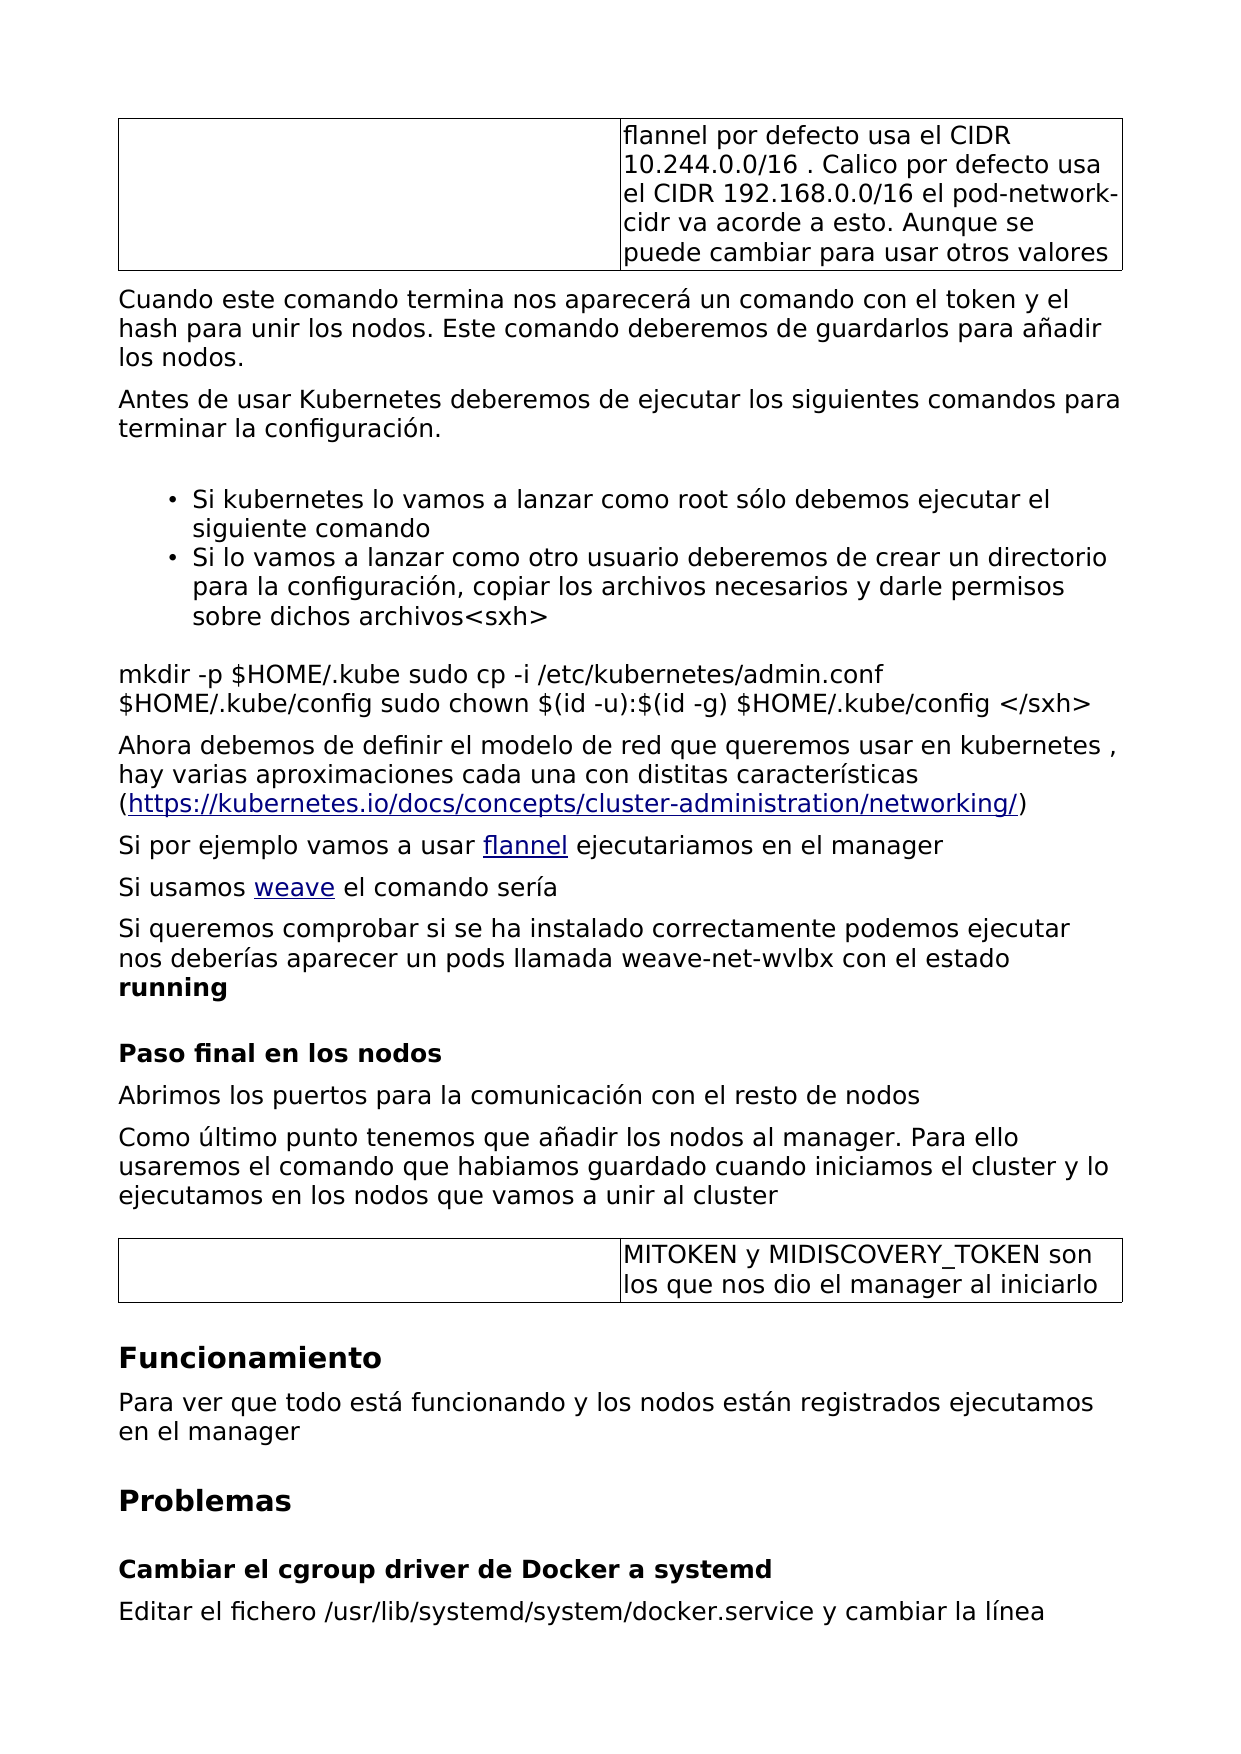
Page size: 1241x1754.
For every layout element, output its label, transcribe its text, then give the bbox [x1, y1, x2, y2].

text Si usamos weave el comando sería [118, 873, 1122, 902]
text Ahora debemos de definir el modelo de red que queremos usar en kubernetes , hay varias aproximaciones cada una con distitas características (https://kubernetes.io/docs/concepts/cluster-administration/networking/) [118, 731, 1122, 819]
table_header flannel por defecto usa el CIDR 10.244.0.0/16 . Calico por defecto usa el CIDR 192.168.0.0/16 el pod-network-cidr va acorde a esto. Aunque se puede cambiar para usar otros valores [621, 119, 1122, 270]
text Cuando este comando termina nos aparecerá un comando con el token y el hash para unir los nodos. Este comando deberemos de guardarlos para añadir los nodos. [118, 285, 1122, 372]
text Como último punto tenemos que añadir los nodos al manager. Para ello usaremos el comando que habiamos guardado cuando iniciamos el cluster y lo ejecutamos en los nodos que vamos a unir al cluster [118, 1123, 1122, 1210]
text Editar el fichero /usr/lib/systemd/system/docker.service y cambiar la línea [118, 1597, 1122, 1626]
text Si por ejemplo vamos a usar flannel ejecutariamos en el manager [118, 831, 1122, 860]
list Si lo vamos a lanzar como otro usuario deberemos de crear un directorio para la configuración, copiar los archivos necesarios y darle permisos sobre dichos archivos<sxh> [177, 543, 1122, 631]
text mkdir -p $HOME/.kube sudo cp -i /etc/kubernetes/admin.conf $HOME/.kube/config sudo chown $(id -u):$(id -g) $HOME/.kube/config </sxh> [118, 660, 1122, 719]
subtitle Cambiar el cgroup driver de Docker a systemd [118, 1556, 1122, 1585]
table_header [119, 1239, 620, 1302]
text Abrimos los puertos para la comunicación con el resto de nodos [118, 1081, 1122, 1110]
text Antes de usar Kubernetes deberemos de ejecutar los siguientes comandos para terminar la configuración. [118, 385, 1122, 443]
table_header [119, 119, 620, 270]
subtitle Problemas [118, 1484, 1122, 1518]
subtitle Paso final en los nodos [118, 1039, 1122, 1069]
text Para ver que todo está funcionando y los nodos están registrados ejecutamos en el manager [118, 1388, 1122, 1447]
list Si kubernetes lo vamos a lanzar como root sólo debemos ejecutar el siguiente comando [177, 485, 1122, 543]
text Si queremos comprobar si se ha instalado correctamente podemos ejecutar nos deberías aparecer un pods llamada weave-net-wvlbx con el estado running [118, 914, 1122, 1002]
subtitle Funcionamiento [118, 1342, 1122, 1376]
table_header MITOKEN y MIDISCOVERY_TOKEN son los que nos dio el manager al iniciarlo [621, 1239, 1122, 1302]
